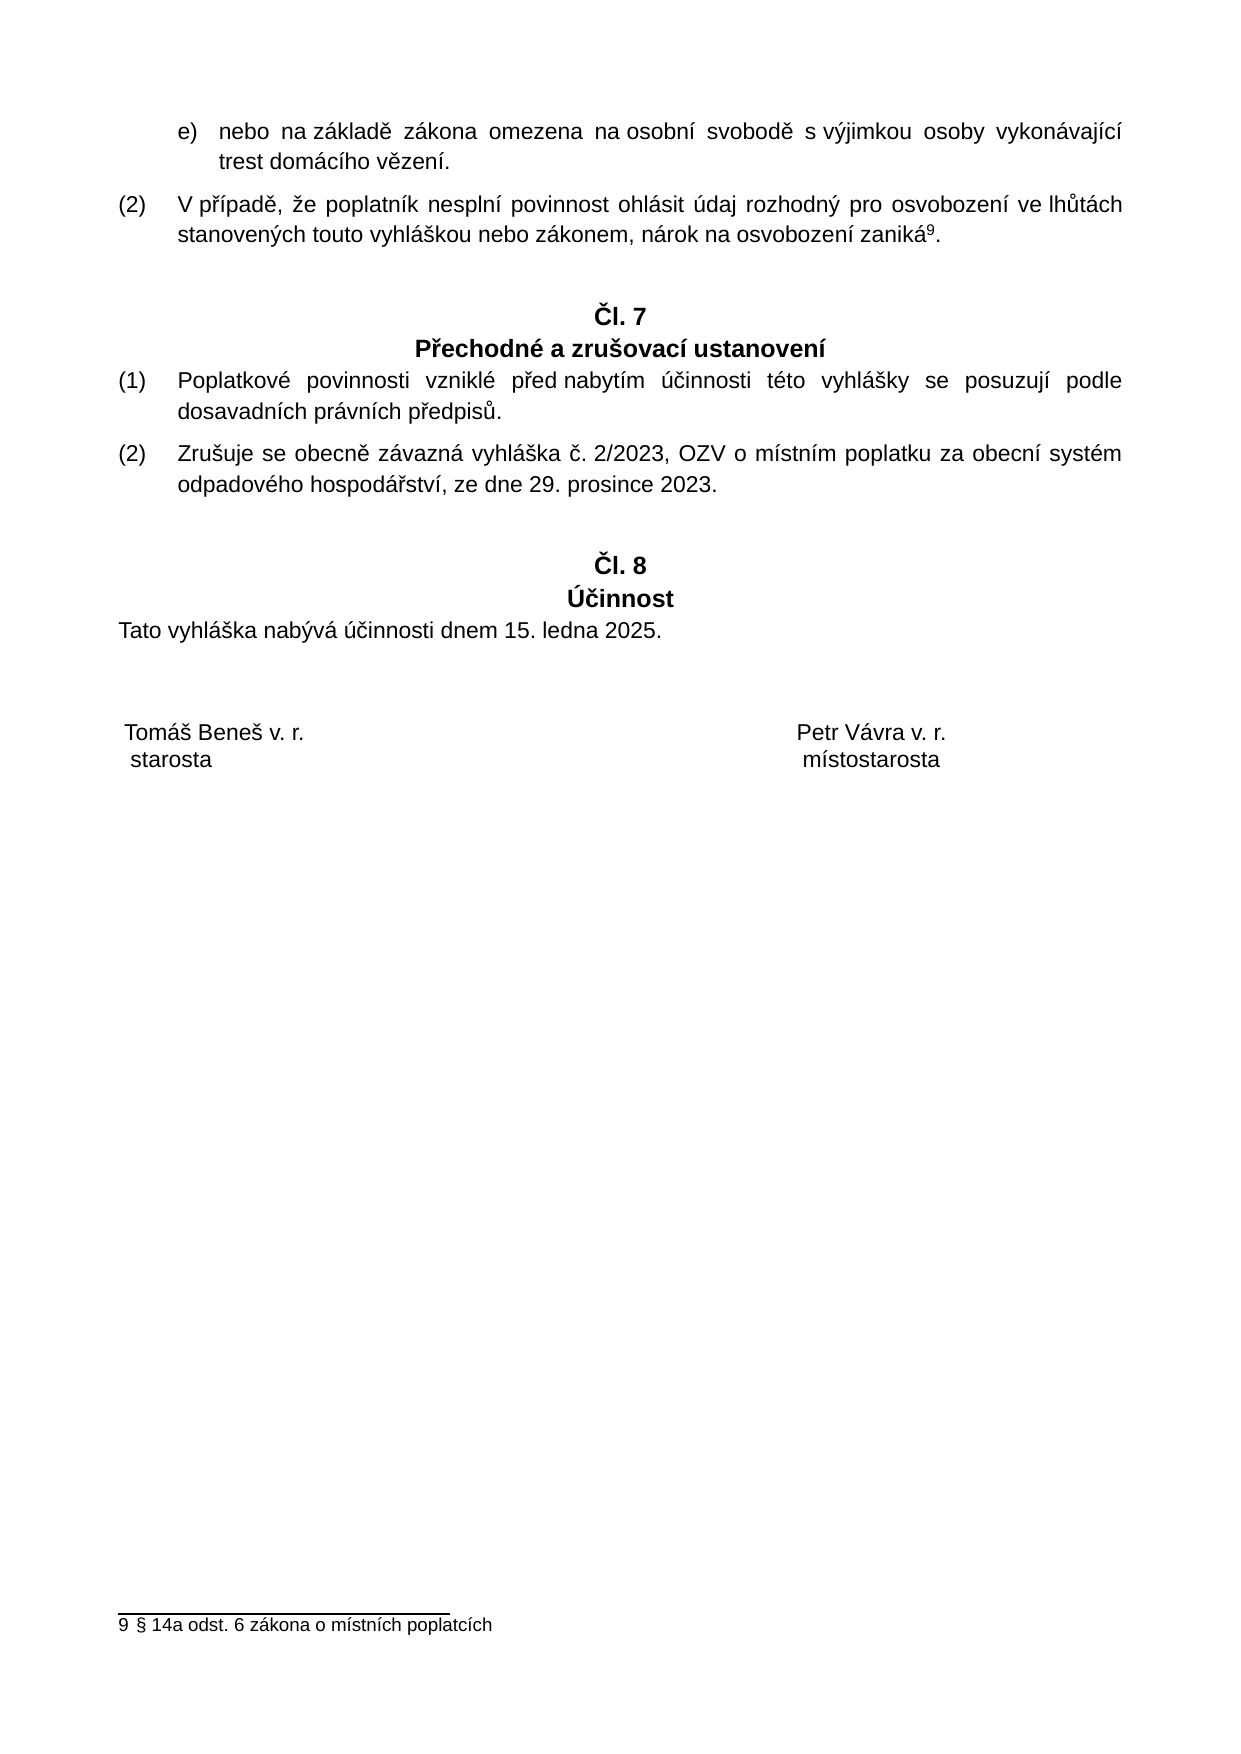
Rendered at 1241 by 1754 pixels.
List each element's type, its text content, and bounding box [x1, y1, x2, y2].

text Tato vyhláška nabývá účinnosti dnem 15. ledna 2025. [118, 617, 1122, 643]
list Zrušuje se obecně závazná vyhláška č. 2/2023, OZV o místním poplatku za obecní systém odpadového hospodářství, ze dne 29. prosince 2023. [118, 440, 1122, 497]
list V případě, že poplatník nesplní povinnost ohlásit údaj rozhodný pro osvobození ve lhůtách stanovených touto vyhláškou nebo zákonem, nárok na osvobození zaniká. [118, 191, 1122, 248]
table_header Petr Vávra v. r. místostarosta [620, 660, 1122, 778]
subtitle Čl. 7 Přechodné a zrušovací ustanovení [118, 301, 1122, 363]
list § 14a odst. 6 zákona o místních poplatcích [118, 1614, 1122, 1635]
list Poplatkové povinnosti vzniklé před nabytím účinnosti této vyhlášky se posuzují podle dosavadních právních předpisů. [118, 367, 1122, 424]
table_cell [118, 778, 620, 896]
table_header Tomáš Beneš v. r. starosta [118, 660, 620, 778]
table_cell [620, 778, 1122, 896]
subtitle Čl. 8 Účinnost [118, 551, 1122, 613]
list nebo na základě zákona omezena na osobní svobodě s výjimkou osoby vykonávající trest domácího vězení. [177, 118, 1122, 175]
